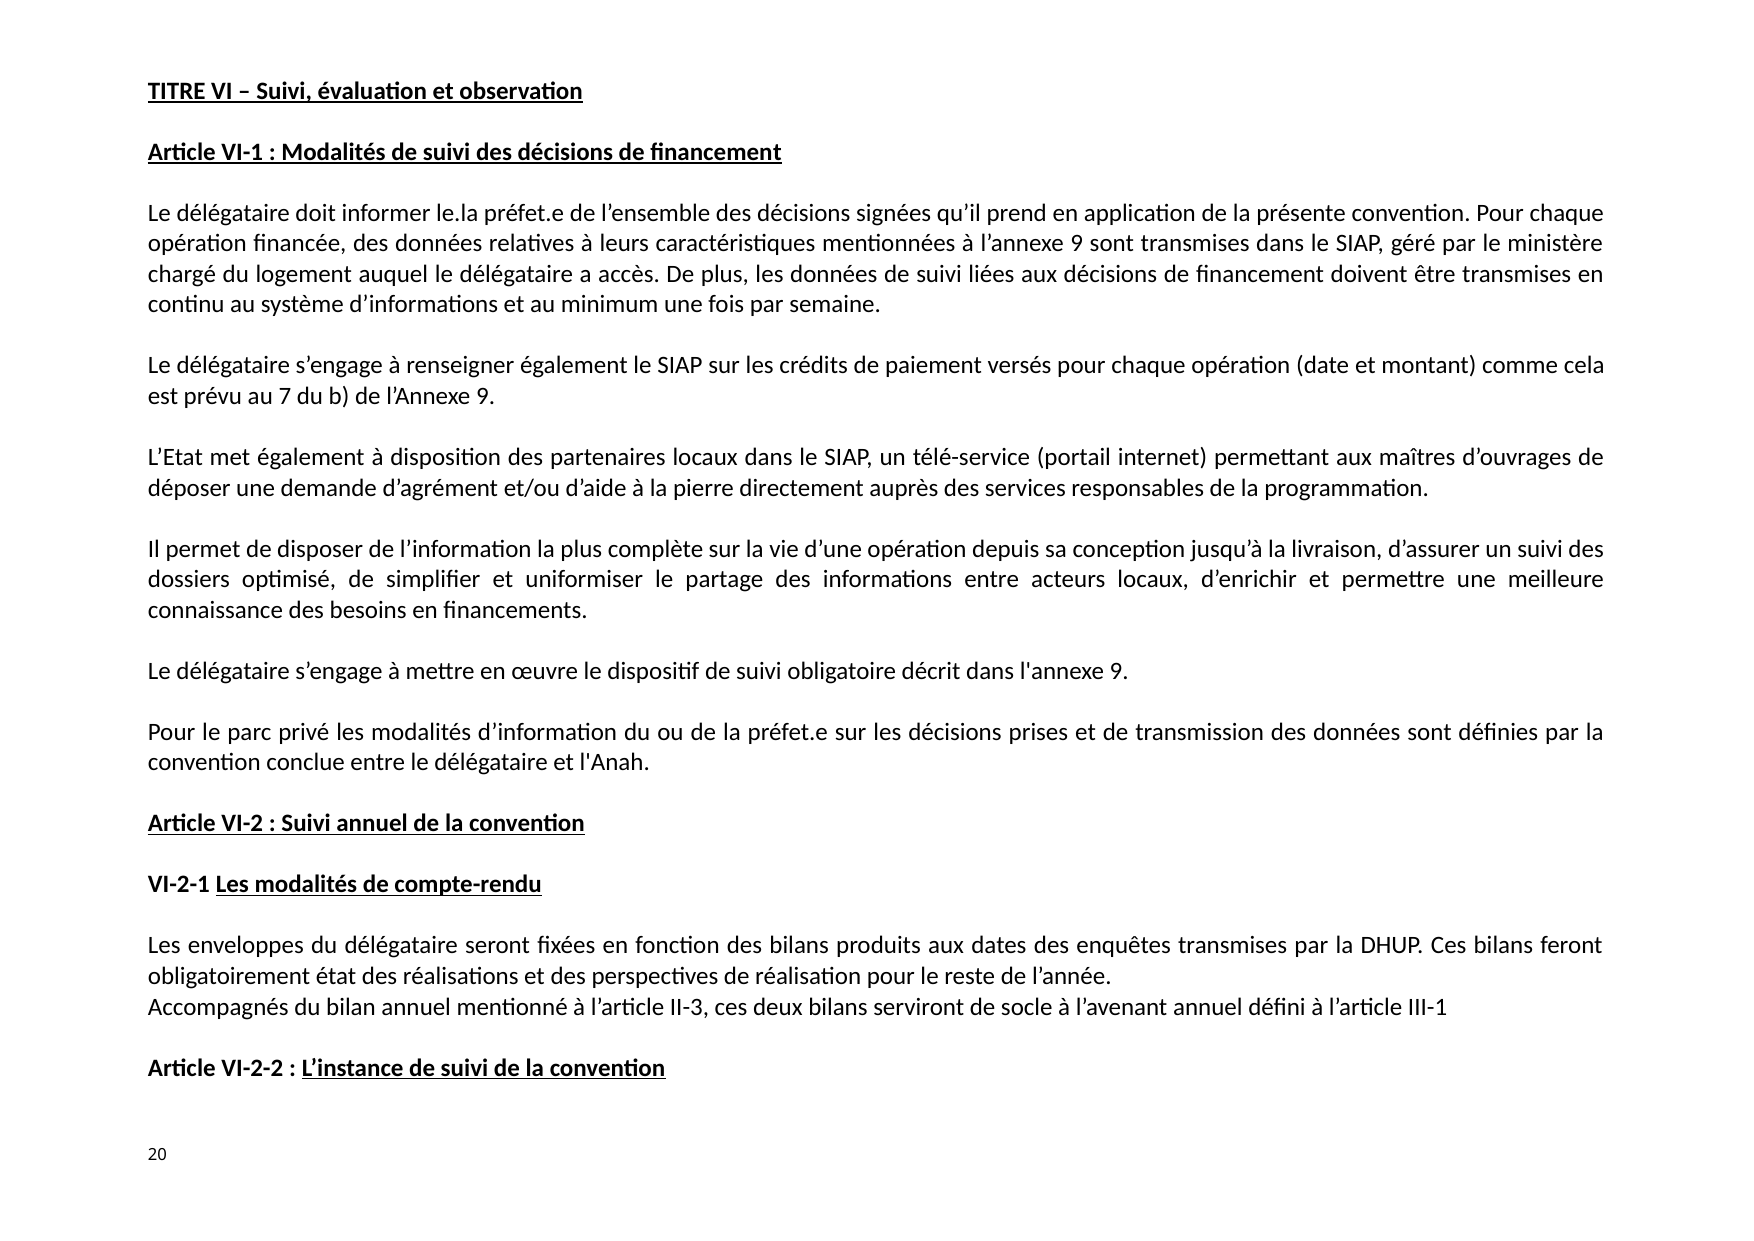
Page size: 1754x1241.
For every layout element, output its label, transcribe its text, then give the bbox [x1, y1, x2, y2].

text Le délégataire s’engage à mettre en œuvre le dispositif de suivi obligatoire décrit dans l'annexe 9. [148, 655, 1606, 685]
text Accompagnés du bilan annuel mentionné à l’article II-3, ces deux bilans serviront de socle à l’avenant annuel défini à l’article III-1 [148, 991, 1606, 1021]
text Pour le parc privé les modalités d’information du ou de la préfet.e sur les décisions prises et de transmission des données sont définies par la convention conclue entre le délégataire et l'Anah. [148, 716, 1606, 777]
text Les enveloppes du délégataire seront fixées en fonction des bilans produits aux dates des enquêtes transmises par la DHUP. Ces bilans feront obligatoirement état des réalisations et des perspectives de réalisation pour le reste de l’année. [148, 929, 1606, 991]
text L’Etat met également à disposition des partenaires locaux dans le SIAP, un télé-service (portail internet) permettant aux maîtres d’ouvrages de déposer une demande d’agrément et/ou d’aide à la pierre directement auprès des services responsables de la programmation. [148, 441, 1606, 502]
text Le délégataire doit informer le.la préfet.e de l’ensemble des décisions signées qu’il prend en application de la présente convention. Pour chaque opération financée, des données relatives à leurs caractéristiques mentionnées à l’annexe 9 sont transmises dans le SIAP, géré par le ministère chargé du logement auquel le délégataire a accès. De plus, les données de suivi liées aux décisions de financement doivent être transmises en continu au système d’informations et au minimum une fois par semaine. [148, 197, 1606, 319]
text Le délégataire s’engage à renseigner également le SIAP sur les crédits de paiement versés pour chaque opération (date et montant) comme cela est prévu au 7 du b) de l’Annexe 9. [148, 350, 1606, 411]
text Article VI-2 : Suivi annuel de la convention [148, 807, 1606, 838]
text VI-2-1 Les modalités de compte-rendu [148, 868, 1606, 899]
text Article VI-1 : Modalités de suivi des décisions de financement [148, 136, 1606, 167]
text Article VI-2-2 : L’instance de suivi de la convention [148, 1052, 1606, 1082]
subtitle TITRE VI – Suivi, évaluation et observation [148, 75, 1606, 106]
text Il permet de disposer de l’information la plus complète sur la vie d’une opération depuis sa conception jusqu’à la livraison, d’assurer un suivi des dossiers optimisé, de simplifier et uniformiser le partage des informations entre acteurs locaux, d’enrichir et permettre une meilleure connaissance des besoins en financements. [148, 533, 1606, 624]
